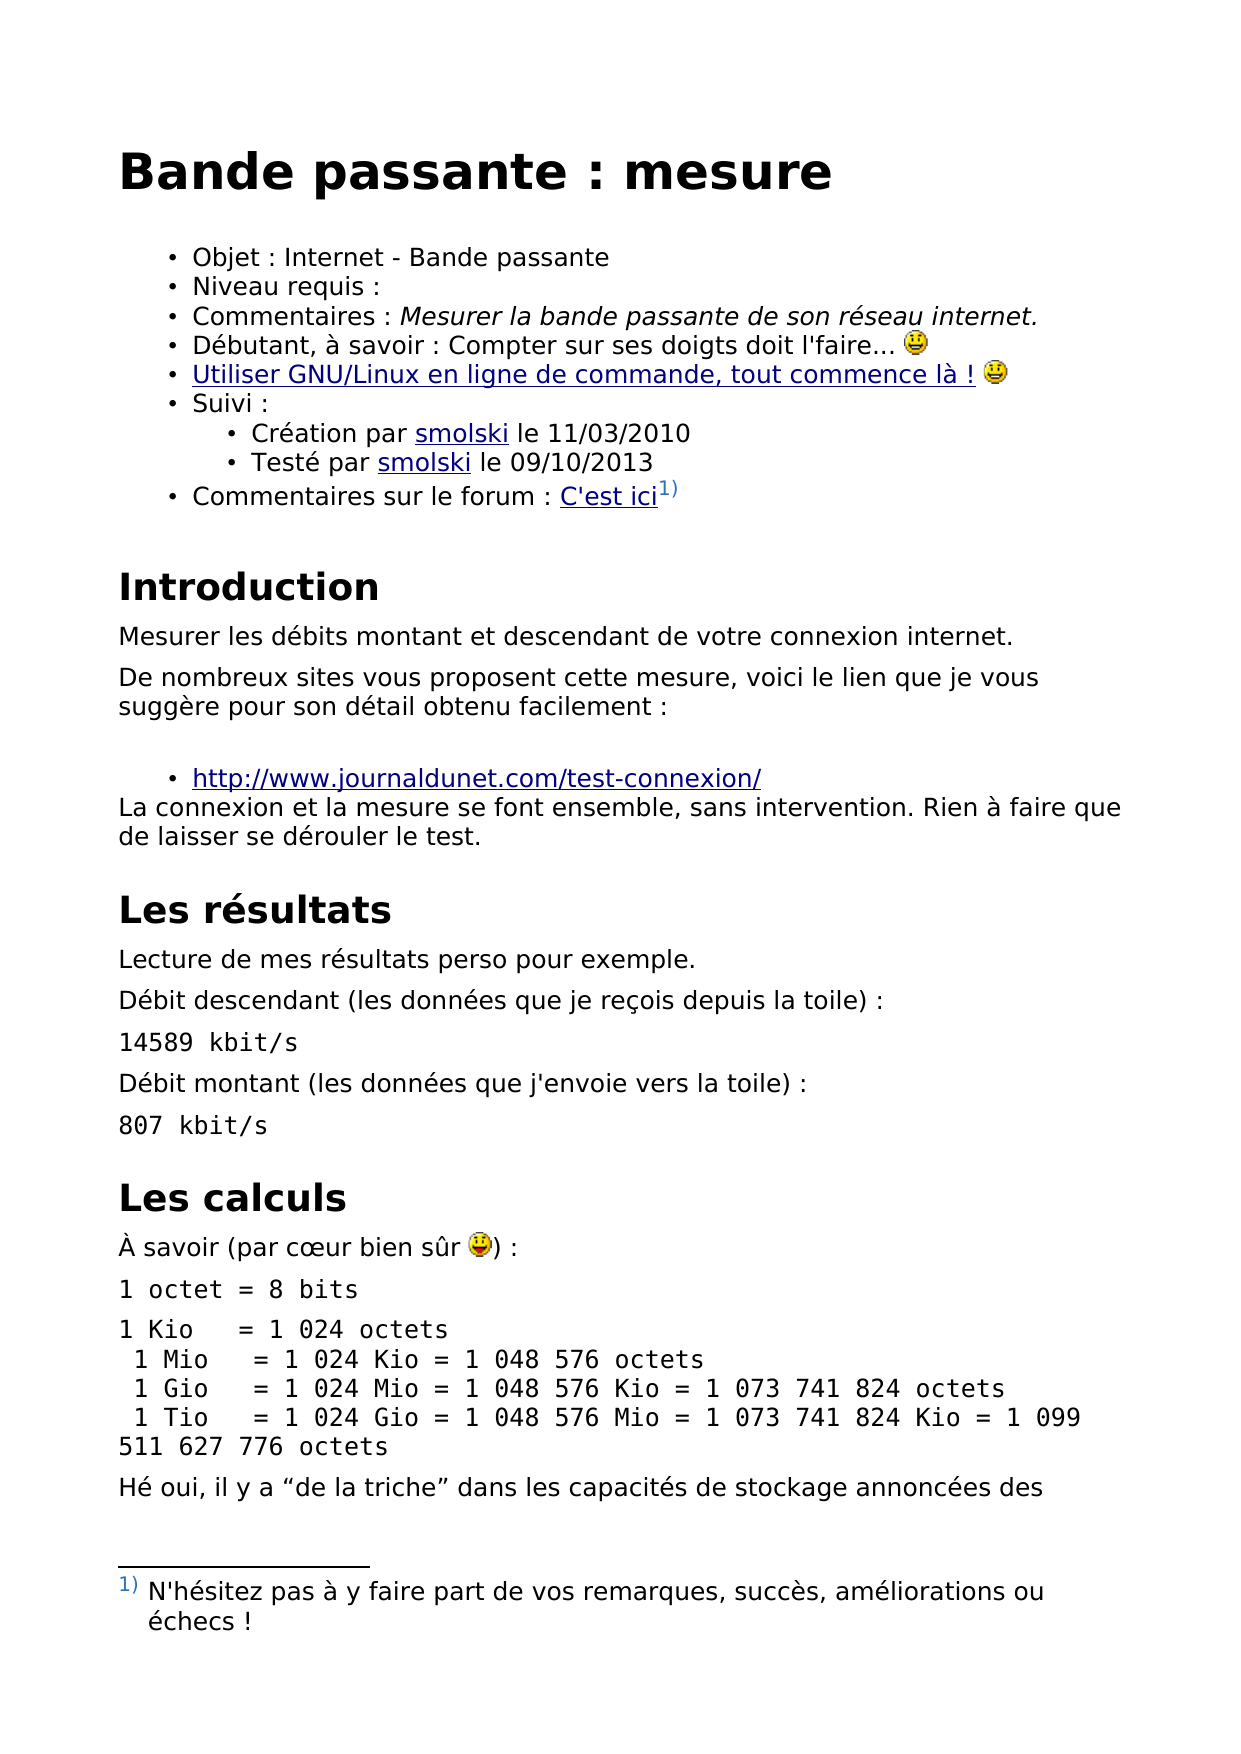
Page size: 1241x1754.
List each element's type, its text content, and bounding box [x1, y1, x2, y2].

subtitle Les résultats [118, 889, 1122, 932]
picture [468, 1232, 492, 1257]
text 807 kbit/s [118, 1111, 1122, 1140]
subtitle Bande passante : mesure [118, 143, 1122, 201]
text 1 octet = 8 bits [118, 1275, 1122, 1304]
list Utiliser GNU/Linux en ligne de commande, tout commence là ! [177, 360, 1122, 389]
subtitle Les calculs [118, 1177, 1122, 1220]
subtitle Introduction [118, 566, 1122, 609]
list Création par smolski le 11/03/2010 [236, 419, 1122, 448]
text Débit descendant (les données que je reçois depuis la toile) : [118, 987, 1122, 1016]
list Commentaires sur le forum : C'est ici [177, 477, 1122, 511]
list Objet : Internet - Bande passante [177, 243, 1122, 272]
text Mesurer les débits montant et descendant de votre connexion internet. [118, 622, 1122, 651]
list Débutant, à savoir : Compter sur ses doigts doit l'faire... [177, 331, 1122, 360]
text 1 Kio = 1 024 octets 1 Mio = 1 024 Kio = 1 048 576 octets 1 Gio = 1 024 Mio = 1 048 576 Kio = 1 073 741 824 octets 1 Tio = 1 024 Gio = 1 048 576 Mio = 1 073 741 824 Kio = 1 099 511 627 776 octets [118, 1316, 1122, 1462]
text Lecture de mes résultats perso pour exemple. [118, 945, 1122, 974]
list Commentaires : Mesurer la bande passante de son réseau internet. [177, 302, 1122, 331]
list Suivi : [177, 389, 1122, 419]
text 14589 kbit/s [118, 1028, 1122, 1057]
text À savoir (par cœur bien sûr ) : [118, 1233, 1122, 1262]
text La connexion et la mesure se font ensemble, sans intervention. Rien à faire que de laisser se dérouler le test. [118, 793, 1122, 851]
list http://www.journaldunet.com/test-connexion/ [177, 764, 1122, 793]
text De nombreux sites vous proposent cette mesure, voici le lien que je vous suggère pour son détail obtenu facilement : [118, 663, 1122, 722]
picture [983, 360, 1008, 384]
text Débit montant (les données que j'envoie vers la toile) : [118, 1069, 1122, 1098]
picture [904, 330, 928, 355]
list Niveau requis : [177, 272, 1122, 302]
list Testé par smolski le 09/10/2013 [236, 448, 1122, 477]
text Hé oui, il y a “de la triche” dans les capacités de stockage annoncées des disques durs, qui sont données, elles, pour : [118, 1473, 1122, 1502]
list N'hésitez pas à y faire part de vos remarques, succès, améliorations ou échecs ! [118, 1573, 1122, 1636]
